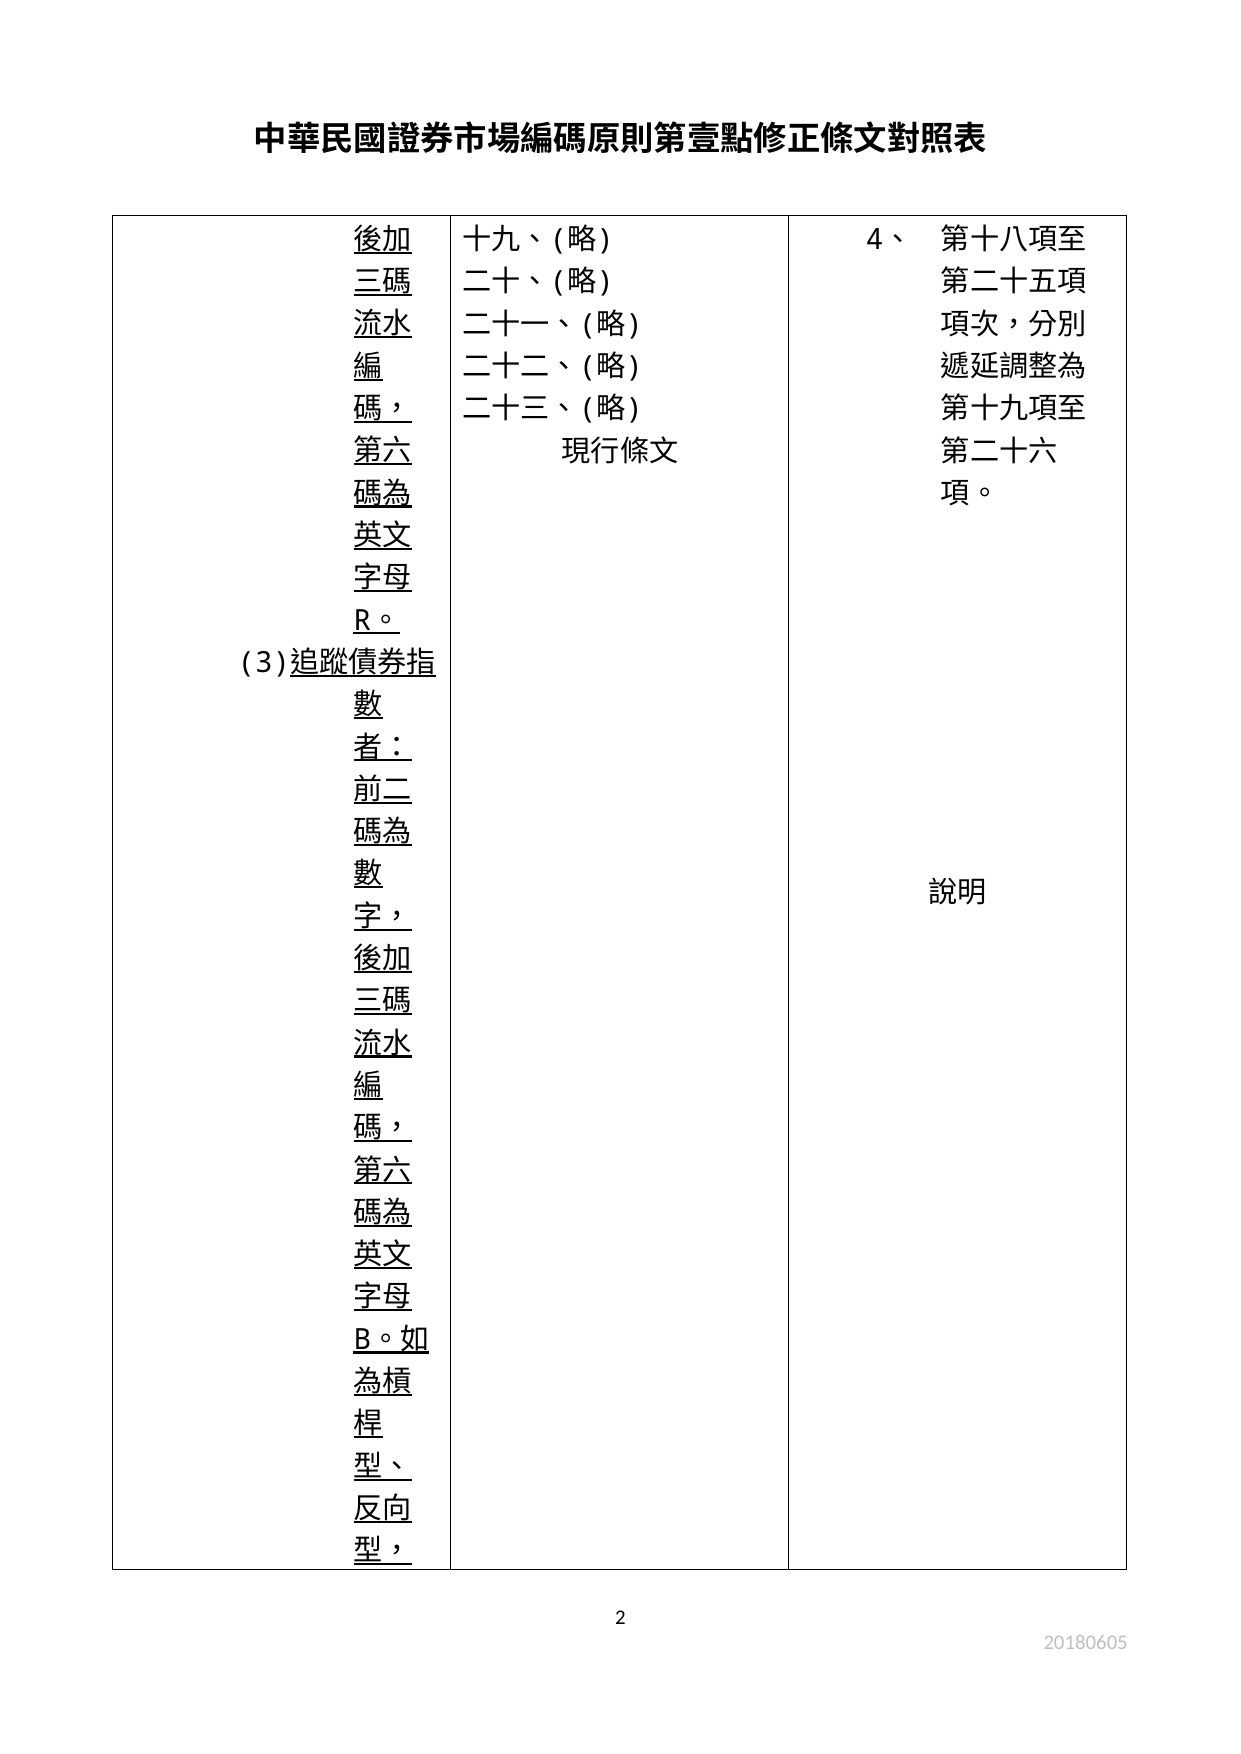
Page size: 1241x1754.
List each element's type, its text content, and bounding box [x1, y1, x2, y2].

table_cell 為新增指數投資證券(簡稱ETN)商品，爰新增編碼原則於第十八項。 為使投資大眾容易辨識本商品及彰顯風險辨識度，ETN之槓桿型、反向型，第六碼英文字母沿用ETF編碼原則，分別為L、R。 追蹤債券指數之ETN亦沿用ETF編碼原則，第六碼英文字母為B。 第十八項至第二十五項項次，分別遞延調整為第十九項至第二十六項。 說明 [789, 216, 1126, 1569]
table_cell 中華民國證券市場編碼原則由臺灣證券交易所統一賦予，包括下列有價證券： (第一項至十七項略) 十八、指數投資證券(簡稱ETN)前二碼為數字，後加四碼流水編碼： 槓桿型：前二碼為數字，後加三碼流水編碼，第六碼為英文字母L。 反向型：前二碼為數字，後加三碼流水編碼，第六碼為英文字母R。 追蹤債券指數者：前二碼為數字，後加三碼流水編碼，第六碼為英文字母B。如為槓桿型、反向型，第六碼英文字母編碼，準用第一款、第二款編碼原則。 十九、(略) 二十、(略) 二十一、(略) 二十二、(略) 二十三、(略) 二十四、(略) 修正條文 [113, 216, 450, 1569]
table_cell 十九、(略) 二十、(略) 二十一、(略) 二十二、(略) 二十三、(略) 現行條文 [451, 216, 788, 1569]
